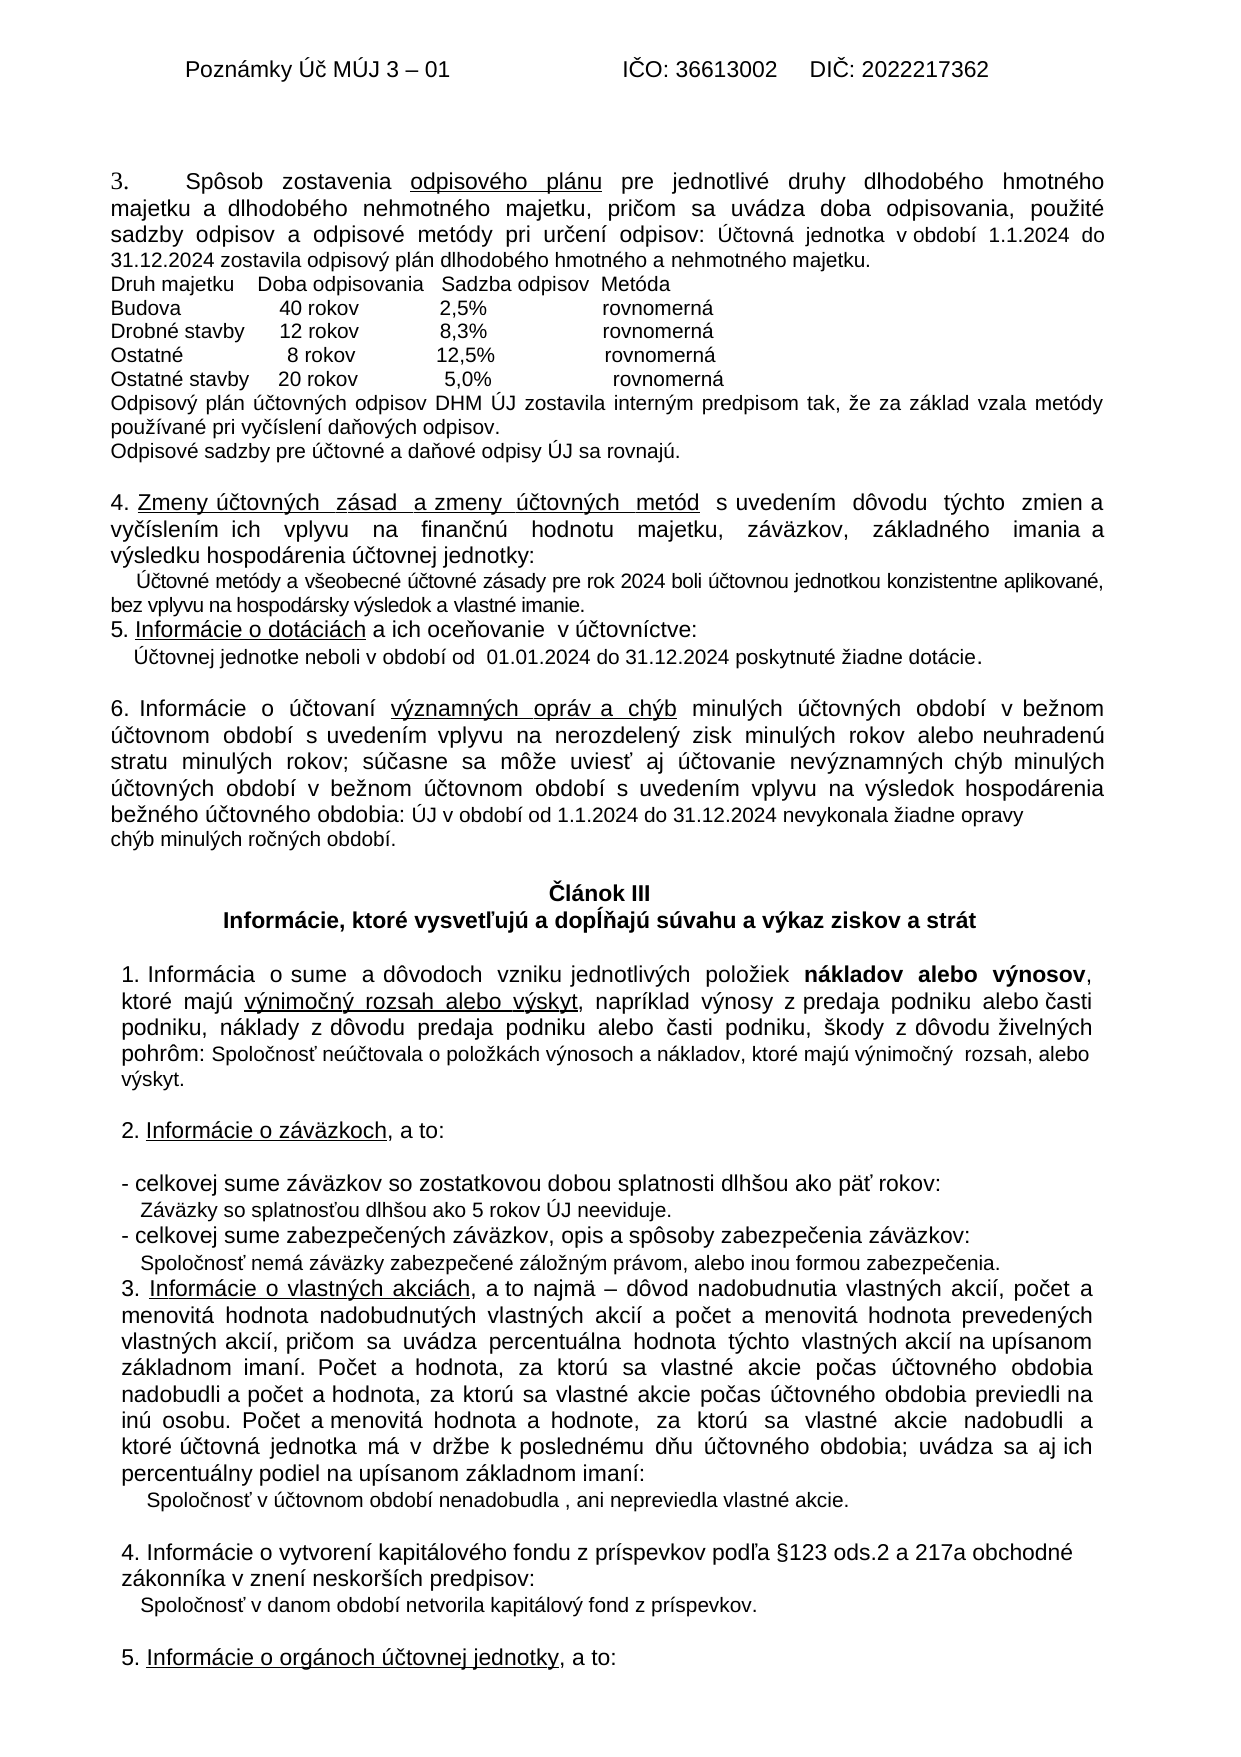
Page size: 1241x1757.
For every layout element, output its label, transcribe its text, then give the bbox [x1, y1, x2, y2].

text Záväzky so splatnosťou dlhšou ako 5 rokov ÚJ neeviduje. [121, 1196, 1093, 1222]
text - celkovej sume záväzkov so zostatkovou dobou splatnosti dlhšou ako päť rokov: [121, 1170, 1093, 1196]
list Budova 40 rokov 2,5% rovnomerná [110, 295, 1105, 319]
list Druh majetku Doba odpisovania Sadzba odpisov Metóda [110, 271, 1105, 295]
text 5. Informácie o dotáciách a ich oceňovanie v účtovníctve: [110, 616, 1105, 643]
text výskyt. [121, 1067, 1093, 1091]
list Ostatné 8 rokov 12,5% rovnomerná [110, 343, 1105, 367]
text 6. Informácie o účtovaní významných opráv a chýb minulých účtovných období v bežnom účtovnom období s uvedením vplyvu na nerozdelený zisk minulých rokov alebo neuhradenú stratu minulých rokov; súčasne sa môže uviesť aj účtovanie nevýznamných chýb minulých účtovných období v bežnom účtovnom období s uvedením vplyvu na výsledok hospodárenia bežného účtovného obdobia: ÚJ v období od 1.1.2024 do 31.12.2024 nevykonala žiadne opravy [110, 695, 1105, 827]
text Účtovné metódy a všeobecné účtovné zásady pre rok 2024 boli účtovnou jednotkou konzistentne aplikované, bez vplyvu na hospodársky výsledok a vlastné imanie. [110, 568, 1105, 616]
subtitle Článok III [110, 880, 1088, 907]
text chýb minulých ročných období. [110, 827, 1105, 851]
text 1. Informácia o sume a dôvodoch vzniku jednotlivých položiek nákladov alebo výnosov, ktoré majú výnimočný rozsah alebo výskyt, napríklad výnosy z predaja podniku alebo časti podniku, náklady z dôvodu predaja podniku alebo časti podniku, škody z dôvodu živelných pohrôm: Spoločnosť neúčtovala o položkách výnosoch a nákladov, ktoré majú výnimočný rozsah, alebo [121, 961, 1093, 1067]
list Spôsob zostavenia odpisového plánu pre jednotlivé druhy dlhodobého hmotného majetku a dlhodobého nehmotného majetku, pričom sa uvádza doba odpisovania, použité sadzby odpisov a odpisové metódy pri určení odpisov: Účtovná jednotka v období 1.1.2024 do 31.12.2024 zostavila odpisový plán dlhodobého hmotného a nehmotného majetku. [110, 166, 1105, 271]
text 4. Zmeny účtovných zásad a zmeny účtovných metód s uvedením dôvodu týchto zmien a vyčíslením ich vplyvu na finančnú hodnotu majetku, záväzkov, základného imania a výsledku hospodárenia účtovnej jednotky: [110, 489, 1105, 568]
text zákonníka v znení neskorších predpisov: [121, 1565, 1093, 1591]
text 5. Informácie o orgánoch účtovnej jednotky, a to: [121, 1644, 1093, 1671]
text 2. Informácie o záväzkoch, a to: [121, 1117, 1093, 1143]
list Odpisový plán účtovných odpisov DHM ÚJ zostavila interným predpisom tak, že za základ vzala metódy používané pri vyčíslení daňových odpisov. [110, 391, 1105, 439]
text Spoločnosť nemá záväzky zabezpečené záložným právom, alebo inou formou zabezpečenia. [121, 1249, 1093, 1275]
text Spoločnosť v účtovnom období nenadobudla , ani nepreviedla vlastné akcie. [121, 1486, 1093, 1512]
text Spoločnosť v danom období netvorila kapitálový fond z príspevkov. [121, 1591, 1093, 1618]
text 3. Informácie o vlastných akciách, a to najmä – dôvod nadobudnutia vlastných akcií, počet a menovitá hodnota nadobudnutých vlastných akcií a počet a menovitá hodnota prevedených vlastných akcií, pričom sa uvádza percentuálna hodnota týchto vlastných akcií na upísanom základnom imaní. Počet a hodnota, za ktorú sa vlastné akcie počas účtovného obdobia nadobudli a počet a hodnota, za ktorú sa vlastné akcie počas účtovného obdobia previedli na inú osobu. Počet a menovitá hodnota a hodnote, za ktorú sa vlastné akcie nadobudli a ktoré účtovná jednotka má v držbe k poslednému dňu účtovného obdobia; uvádza sa aj ich percentuálny podiel na upísanom základnom imaní: [121, 1275, 1093, 1486]
list Ostatné stavby 20 rokov 5,0% rovnomerná [110, 367, 1105, 391]
text Účtovnej jednotke neboli v období od 01.01.2024 do 31.12.2024 poskytnuté žiadne dotácie. [110, 643, 1105, 669]
text Informácie, ktoré vysvetľujú a dopĺňajú súvahu a výkaz ziskov a strát [110, 907, 1088, 933]
text - celkovej sume zabezpečených záväzkov, opis a spôsoby zabezpečenia záväzkov: [121, 1222, 1093, 1249]
list Drobné stavby 12 rokov 8,3% rovnomerná [110, 319, 1105, 343]
list Odpisové sadzby pre účtovné a daňové odpisy ÚJ sa rovnajú. [110, 439, 1105, 463]
text 4. Informácie o vytvorení kapitálového fondu z príspevkov podľa §123 ods.2 a 217a obchodné [121, 1539, 1093, 1565]
